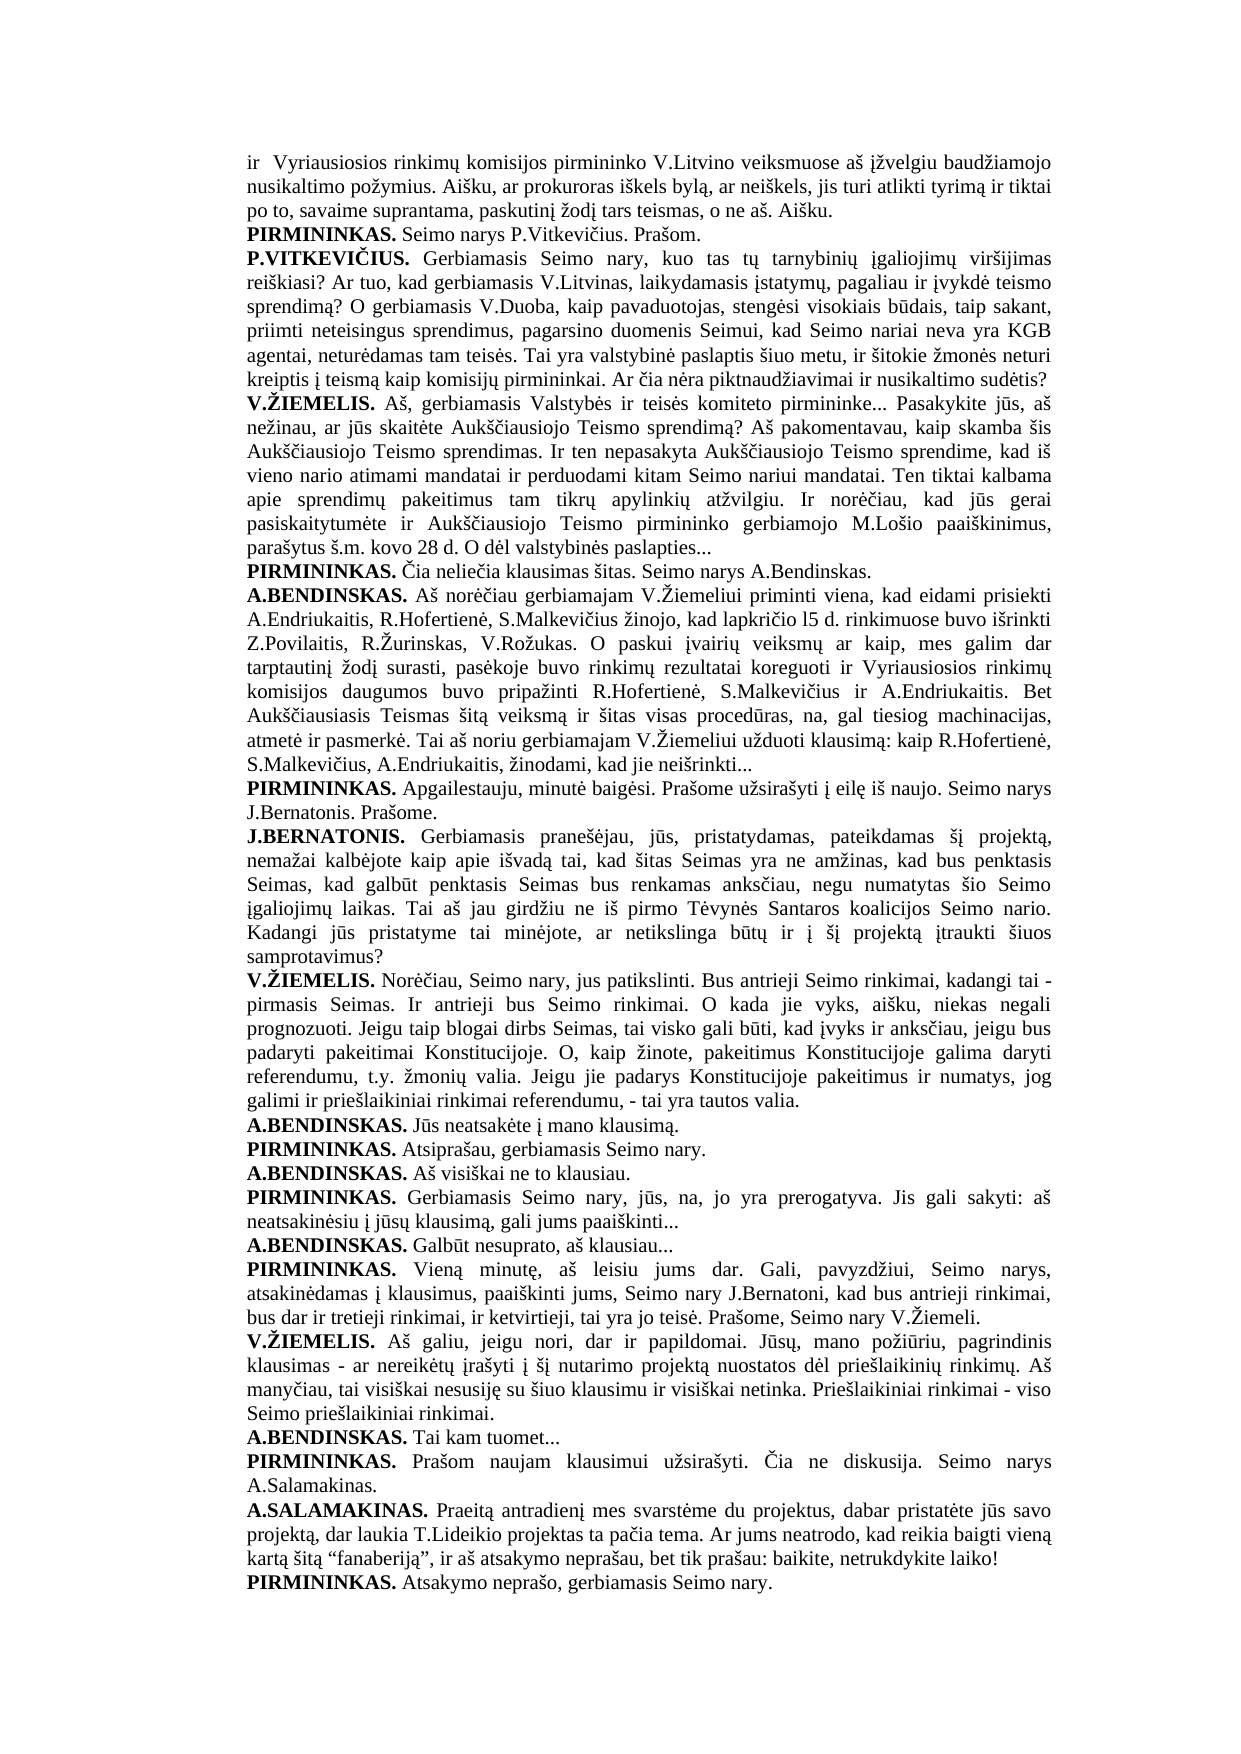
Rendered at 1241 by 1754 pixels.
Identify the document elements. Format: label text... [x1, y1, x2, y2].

text PIRMININKAS. Čia neliečia klausimas šitas. Seimo narys A.Bendinskas. [247, 559, 1053, 583]
text V.ŽIEMELIS. Aš galiu, jeigu nori, dar ir papildomai. Jūsų, mano požiūriu, pagrindinis klausimas - ar nereikėtų įrašyti į šį nutarimo projektą nuostatos dėl priešlaikinių rinkimų. Aš manyčiau, tai visiškai nesusiję su šiuo klausimu ir visiškai netinka. Priešlaikiniai rinkimai - viso Seimo priešlaikiniai rinkimai. [247, 1329, 1053, 1425]
text PIRMININKAS. Apgailestauju, minutė baigėsi. Prašome užsirašyti į eilę iš naujo. Seimo narys J.Bernatonis. Prašome. [247, 776, 1053, 824]
text ir Vyriausiosios rinkimų komisijos pirmininko V.Litvino veiksmuose aš įžvelgiu baudžiamojo nusikaltimo požymius. Aišku, ar prokuroras iškels bylą, ar neiškels, jis turi atlikti tyrimą ir tiktai po to, savaime suprantama, paskutinį žodį tars teismas, o ne aš. Aišku. [247, 150, 1053, 222]
text PIRMININKAS. Gerbiamasis Seimo nary, jūs, na, jo yra prerogatyva. Jis gali sakyti: aš neatsakinėsiu į jūsų klausimą, gali jums paaiškinti... [247, 1185, 1053, 1233]
text A.BENDINSKAS. Jūs neatsakėte į mano klausimą. [247, 1112, 1053, 1137]
text J.BERNATONIS. Gerbiamasis pranešėjau, jūs, pristatydamas, pateikdamas šį projektą, nemažai kalbėjote kaip apie išvadą tai, kad šitas Seimas yra ne amžinas, kad bus penktasis Seimas, kad galbūt penktasis Seimas bus renkamas anksčiau, negu numatytas šio Seimo įgaliojimų laikas. Tai aš jau girdžiu ne iš pirmo Tėvynės Santaros koalicijos Seimo nario. Kadangi jūs pristatyme tai minėjote, ar netikslinga būtų ir į šį projektą įtraukti šiuos samprotavimus? [247, 824, 1053, 968]
text A.BENDINSKAS. Aš visiškai ne to klausiau. [247, 1161, 1053, 1185]
text A.BENDINSKAS. Aš norėčiau gerbiamajam V.Žiemeliui priminti viena, kad eidami prisiekti A.Endriukaitis, R.Hofertienė, S.Malkevičius žinojo, kad lapkričio l5 d. rinkimuose buvo išrinkti Z.Povilaitis, R.Žurinskas, V.Rožukas. O paskui įvairių veiksmų ar kaip, mes galim dar tarptautinį žodį surasti, pasėkoje buvo rinkimų rezultatai koreguoti ir Vyriausiosios rinkimų komisijos daugumos buvo pripažinti R.Hofertienė, S.Malkevičius ir A.Endriukaitis. Bet Aukščiausiasis Teismas šitą veiksmą ir šitas visas procedūras, na, gal tiesiog machinacijas, atmetė ir pasmerkė. Tai aš noriu gerbiamajam V.Žiemeliui užduoti klausimą: kaip R.Hofertienė, S.Malkevičius, A.Endriukaitis, žinodami, kad jie neišrinkti... [247, 583, 1053, 776]
text A.BENDINSKAS. Tai kam tuomet... [247, 1425, 1053, 1449]
text P.VITKEVIČIUS. Gerbiamasis Seimo nary, kuo tas tų tarnybinių įgaliojimų viršijimas reiškiasi? Ar tuo, kad gerbiamasis V.Litvinas, laikydamasis įstatymų, pagaliau ir įvykdė teismo sprendimą? O gerbiamasis V.Duoba, kaip pavaduotojas, stengėsi visokiais būdais, taip sakant, priimti neteisingus sprendimus, pagarsino duomenis Seimui, kad Seimo nariai neva yra KGB agentai, neturėdamas tam teisės. Tai yra valstybinė paslaptis šiuo metu, ir šitokie žmonės neturi kreiptis į teismą kaip komisijų pirmininkai. Ar čia nėra piktnaudžiavimai ir nusikaltimo sudėtis? [247, 246, 1053, 391]
text V.ŽIEMELIS. Norėčiau, Seimo nary, jus patikslinti. Bus antrieji Seimo rinkimai, kadangi tai - pirmasis Seimas. Ir antrieji bus Seimo rinkimai. O kada jie vyks, aišku, niekas negali prognozuoti. Jeigu taip blogai dirbs Seimas, tai visko gali būti, kad įvyks ir anksčiau, jeigu bus padaryti pakeitimai Konstitucijoje. O, kaip žinote, pakeitimus Konstitucijoje galima daryti referendumu, t.y. žmonių valia. Jeigu jie padarys Konstitucijoje pakeitimus ir numatys, jog galimi ir priešlaikiniai rinkimai referendumu, - tai yra tautos valia. [247, 968, 1053, 1112]
text PIRMININKAS. Seimo narys P.Vitkevičius. Prašom. [247, 222, 1053, 246]
text PIRMININKAS. Vieną minutę, aš leisiu jums dar. Gali, pavyzdžiui, Seimo narys, atsakinėdamas į klausimus, paaiškinti jums, Seimo nary J.Bernatoni, kad bus antrieji rinkimai, bus dar ir tretieji rinkimai, ir ketvirtieji, tai yra jo teisė. Prašome, Seimo nary V.Žiemeli. [247, 1257, 1053, 1329]
text PIRMININKAS. Prašom naujam klausimui užsirašyti. Čia ne diskusija. Seimo narys A.Salamakinas. [247, 1449, 1053, 1497]
text A.SALAMAKINAS. Praeitą antradienį mes svarstėme du projektus, dabar pristatėte jūs savo projektą, dar laukia T.Lideikio projektas ta pačia tema. Ar jums neatrodo, kad reikia baigti vieną kartą šitą “fanaberiją”, ir aš atsakymo neprašau, bet tik prašau: baikite, netrukdykite laiko! [247, 1497, 1053, 1570]
text PIRMININKAS. Atsakymo neprašo, gerbiamasis Seimo nary. [247, 1570, 1053, 1594]
text PIRMININKAS. Atsiprašau, gerbiamasis Seimo nary. [247, 1137, 1053, 1161]
text V.ŽIEMELIS. Aš, gerbiamasis Valstybės ir teisės komiteto pirmininke... Pasakykite jūs, aš nežinau, ar jūs skaitėte Aukščiausiojo Teismo sprendimą? Aš pakomentavau, kaip skamba šis Aukščiausiojo Teismo sprendimas. Ir ten nepasakyta Aukščiausiojo Teismo sprendime, kad iš vieno nario atimami mandatai ir perduodami kitam Seimo nariui mandatai. Ten tiktai kalbama apie sprendimų pakeitimus tam tikrų apylinkių atžvilgiu. Ir norėčiau, kad jūs gerai pasiskaitytumėte ir Aukščiausiojo Teismo pirmininko gerbiamojo M.Lošio paaiškinimus, parašytus š.m. kovo 28 d. O dėl valstybinės paslapties... [247, 391, 1053, 559]
text A.BENDINSKAS. Galbūt nesuprato, aš klausiau... [247, 1233, 1053, 1257]
